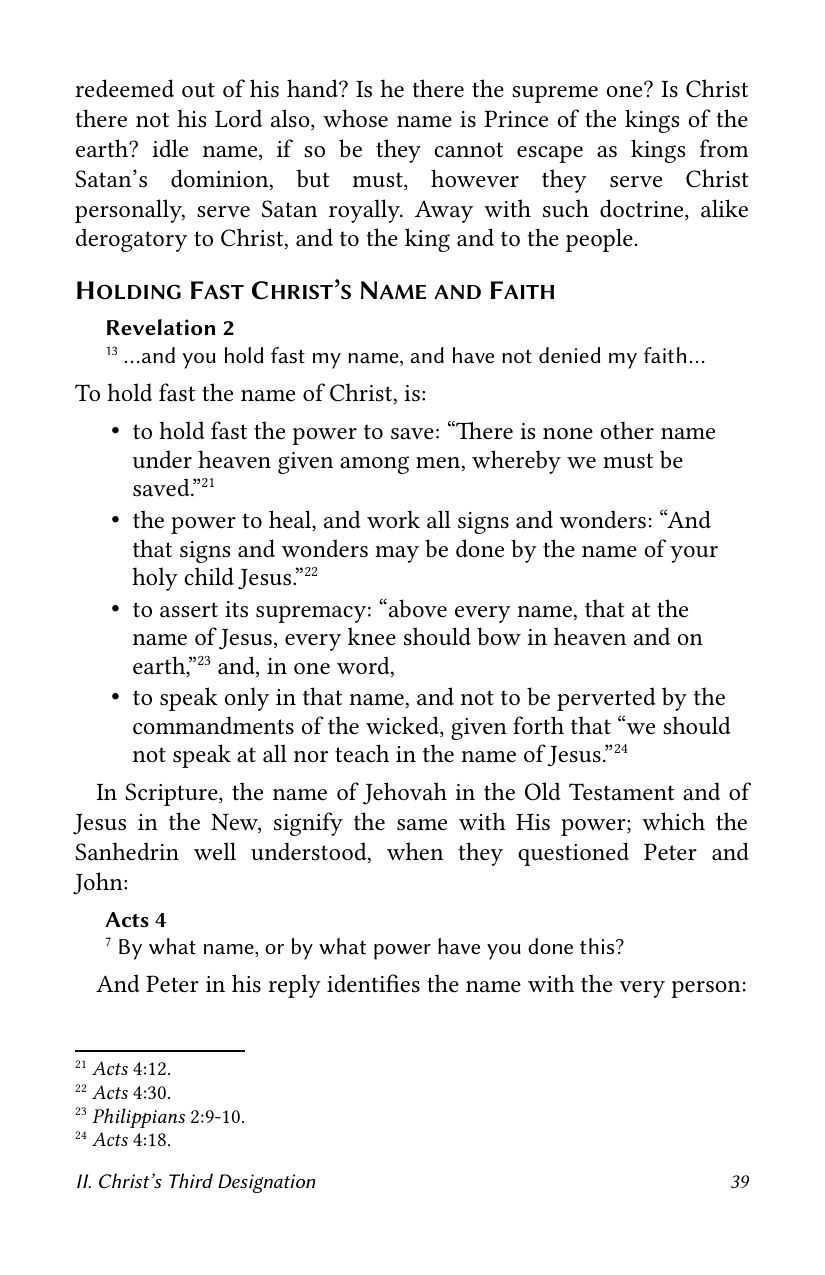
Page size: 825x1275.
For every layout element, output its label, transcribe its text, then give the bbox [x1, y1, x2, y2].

list the power to heal, and work all signs and wonders: “And that signs and wonders may be done by the name of your holy child Jesus.” [111, 506, 750, 592]
text 13 ...and you hold fast my name, and have not denied my faith… [105, 343, 720, 369]
list Acts 4:12. [75, 1057, 750, 1081]
text To hold fast the name of Christ, is: [75, 378, 750, 407]
list Acts 4:30. [75, 1081, 750, 1104]
text Revelation 2 [105, 315, 750, 341]
text In Scripture, the name of Jehovah in the Old Testament and of Jesus in the New, signify the same with His power; which the Sanhedrin well understood, when they questioned Peter and John: [75, 778, 750, 896]
list to assert its supremacy: “above every name, that at the name of Jesus, every knee should bow in heaven and on earth,” and, in one word, [111, 595, 750, 680]
list Acts 4:18. [75, 1128, 750, 1152]
text 7 By what name, or by what power have you done this? [105, 934, 720, 960]
list to speak only in that name, and not to be perverted by the commandments of the wicked, given forth that “we should not speak at all nor teach in the name of Jesus.” [111, 683, 750, 769]
list to hold fast the power to save: “There is none other name under heaven given among men, whereby we must be saved.” [111, 417, 750, 503]
text redeemed out of his hand? Is he there the supreme one? Is Christ there not his Lord also, whose name is Prince of the kings of the earth? idle name, if so be they cannot escape as kings from Satan’s dominion, but must, however they serve Christ personally, serve Satan royally. Away with such doctrine, alike derogatory to Christ, and to the king and to the people. [75, 75, 750, 253]
subtitle Holding Fast Christ’s Name and Faith [75, 275, 750, 306]
text Acts 4 [105, 906, 750, 933]
list Philippians 2:9-10. [75, 1104, 750, 1128]
text And Peter in his reply identifies the name with the very person: [75, 970, 750, 998]
